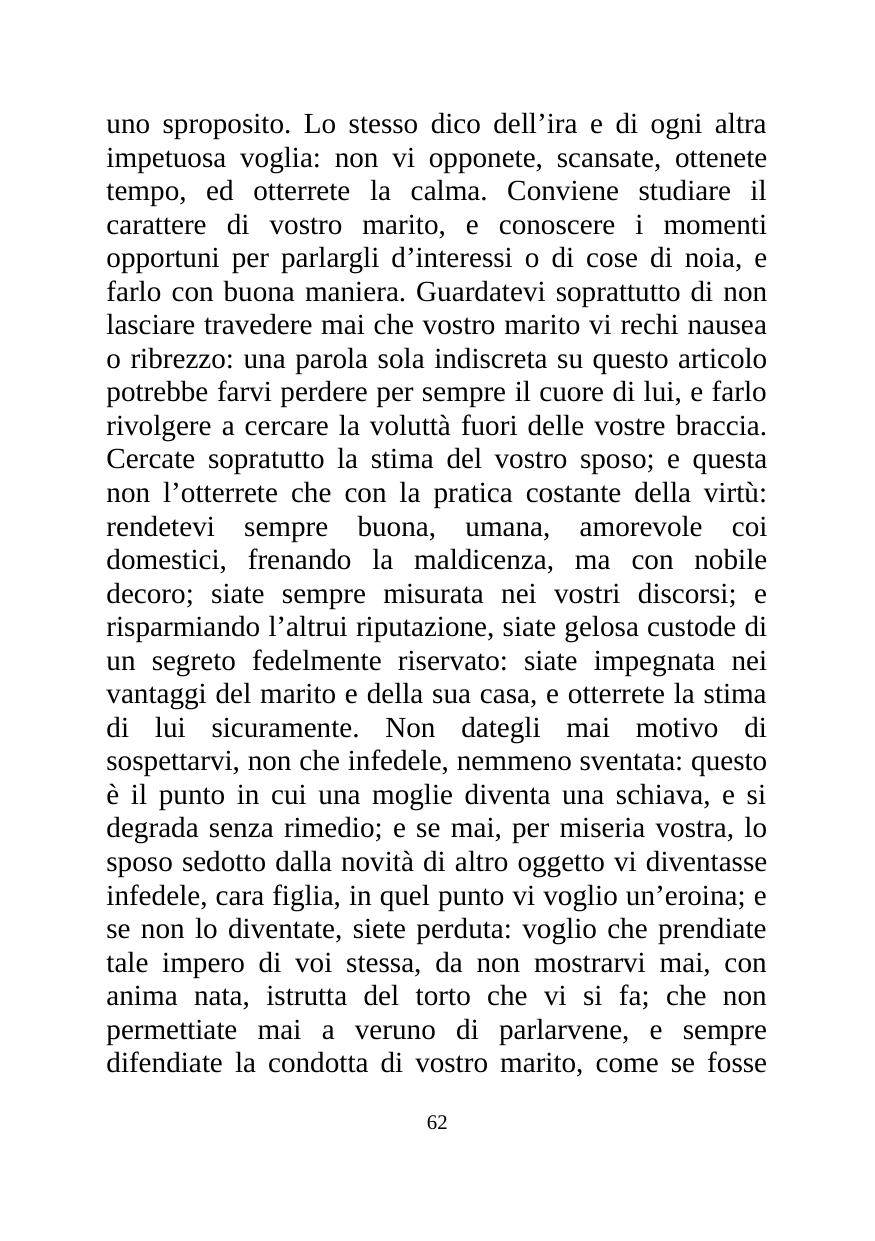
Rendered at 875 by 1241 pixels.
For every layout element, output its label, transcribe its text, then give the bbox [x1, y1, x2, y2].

text uno sproposito. Lo stesso dico dell’ira e di ogni altra impetuosa voglia: non vi opponete, scansate, ottenete tempo, ed otterrete la calma. Conviene studiare il carattere di vostro marito, e conoscere i momenti opportuni per parlargli d’interessi o di cose di noia, e farlo con buona maniera. Guardatevi soprattutto di non lasciare travedere mai che vostro marito vi rechi nausea o ribrezzo: una parola sola indiscreta su questo articolo potrebbe farvi perdere per sempre il cuore di lui, e farlo rivolgere a cercare la voluttà fuori delle vostre braccia. Cercate sopratutto la stima del vostro sposo; e questa non l’otterrete che con la pratica costante della virtù: rendetevi sempre buona, umana, amorevole coi domestici, frenando la maldicenza, ma con nobile decoro; siate sempre misurata nei vostri discorsi; e risparmiando l’altrui riputazione, siate gelosa custode di un segreto fedelmente riservato: siate impegnata nei vantaggi del marito e della sua casa, e otterrete la stima di lui sicuramente. Non dategli mai motivo di sospettarvi, non che infedele, nemmeno sventata: questo è il punto in cui una moglie diventa una schiava, e si degrada senza rimedio; e se mai, per miseria vostra, lo sposo sedotto dalla novità di altro oggetto vi diventasse infedele, cara figlia, in quel punto vi voglio un’eroina; e se non lo diventate, siete perduta: voglio che prendiate tale impero di voi stessa, da non mostrarvi mai, con anima nata, istrutta del torto che vi si fa; che non permettiate mai a veruno di parlarvene, e sempre difendiate la condotta di vostro marito, come se fosse [106, 106, 768, 1079]
